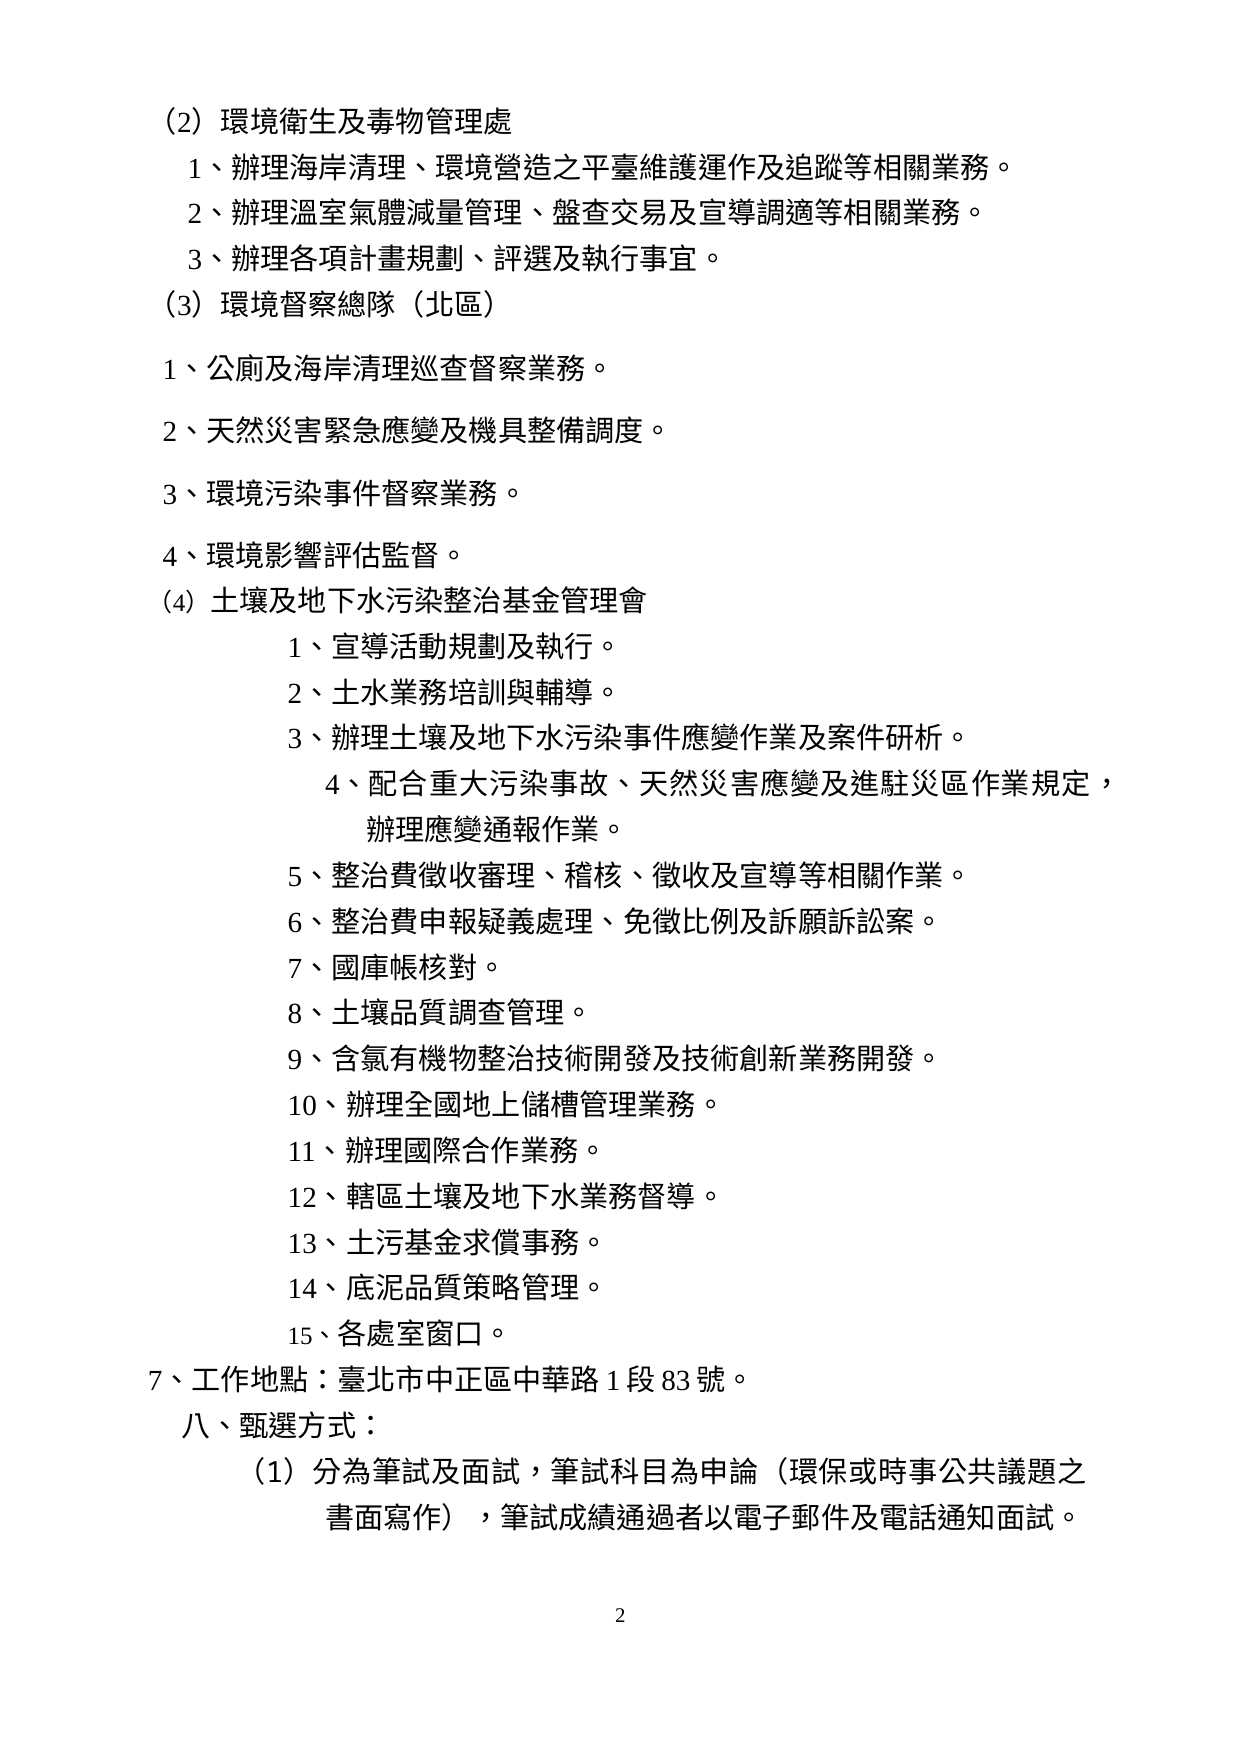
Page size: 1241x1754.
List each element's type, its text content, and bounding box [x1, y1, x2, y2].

text 八、甄選方式： [181, 1400, 1163, 1446]
list 國庫帳核對。 [148, 941, 1093, 987]
list 辦理海岸清理、環境營造之平臺維護運作及追蹤等相關業務。 [148, 141, 1163, 187]
list 天然災害緊急應變及機具整備調度。 [148, 387, 1092, 450]
list 環境衛生及毒物管理處 [148, 96, 1163, 141]
list 辦理溫室氣體減量管理、盤查交易及宣導調適等相關業務。 [148, 187, 1163, 233]
list 含氯有機物整治技術開發及技術創新業務開發。 [148, 1033, 1093, 1079]
list 土壤及地下水污染整治基金管理會 [148, 575, 1163, 621]
list 辦理國際合作業務。 [148, 1125, 1093, 1171]
list 辦理全國地上儲槽管理業務。 [148, 1079, 1093, 1125]
list 轄區土壤及地下水業務督導。 [148, 1171, 1093, 1216]
list 環境影響評估監督。 [148, 512, 1092, 575]
list 土水業務培訓與輔導。 [148, 666, 1093, 712]
list 辦理各項計畫規劃、評選及執行事宜。 [148, 233, 1163, 279]
list 環境污染事件督察業務。 [148, 450, 1092, 512]
list 整治費申報疑義處理、免徵比例及訴願訴訟案。 [148, 896, 1093, 941]
list 土污基金求償事務。 [148, 1216, 1093, 1262]
list 底泥品質策略管理。 [148, 1262, 1093, 1308]
list 分為筆試及面試，筆試科目為申論（環保或時事公共議題之書面寫作），筆試成績通過者以電子郵件及電話通知面試。 [236, 1446, 1088, 1537]
list 公廁及海岸清理巡查督察業務。 [148, 325, 1092, 387]
list 環境督察總隊（北區） [148, 279, 1163, 325]
list 整治費徵收審理、稽核、徵收及宣導等相關作業。 [148, 850, 1093, 896]
list 土壤品質調查管理。 [148, 987, 1093, 1033]
list 各處室窗口。 [148, 1308, 1093, 1354]
list 工作地點：臺北市中正區中華路1段83號。 [148, 1354, 1163, 1400]
list 辦理土壤及地下水污染事件應變作業及案件研析。 [148, 712, 1093, 758]
list 宣導活動規劃及執行。 [148, 621, 1093, 666]
list 配合重大污染事故、天然災害應變及進駐災區作業規定，辦理應變通報作業。 [325, 758, 1092, 850]
